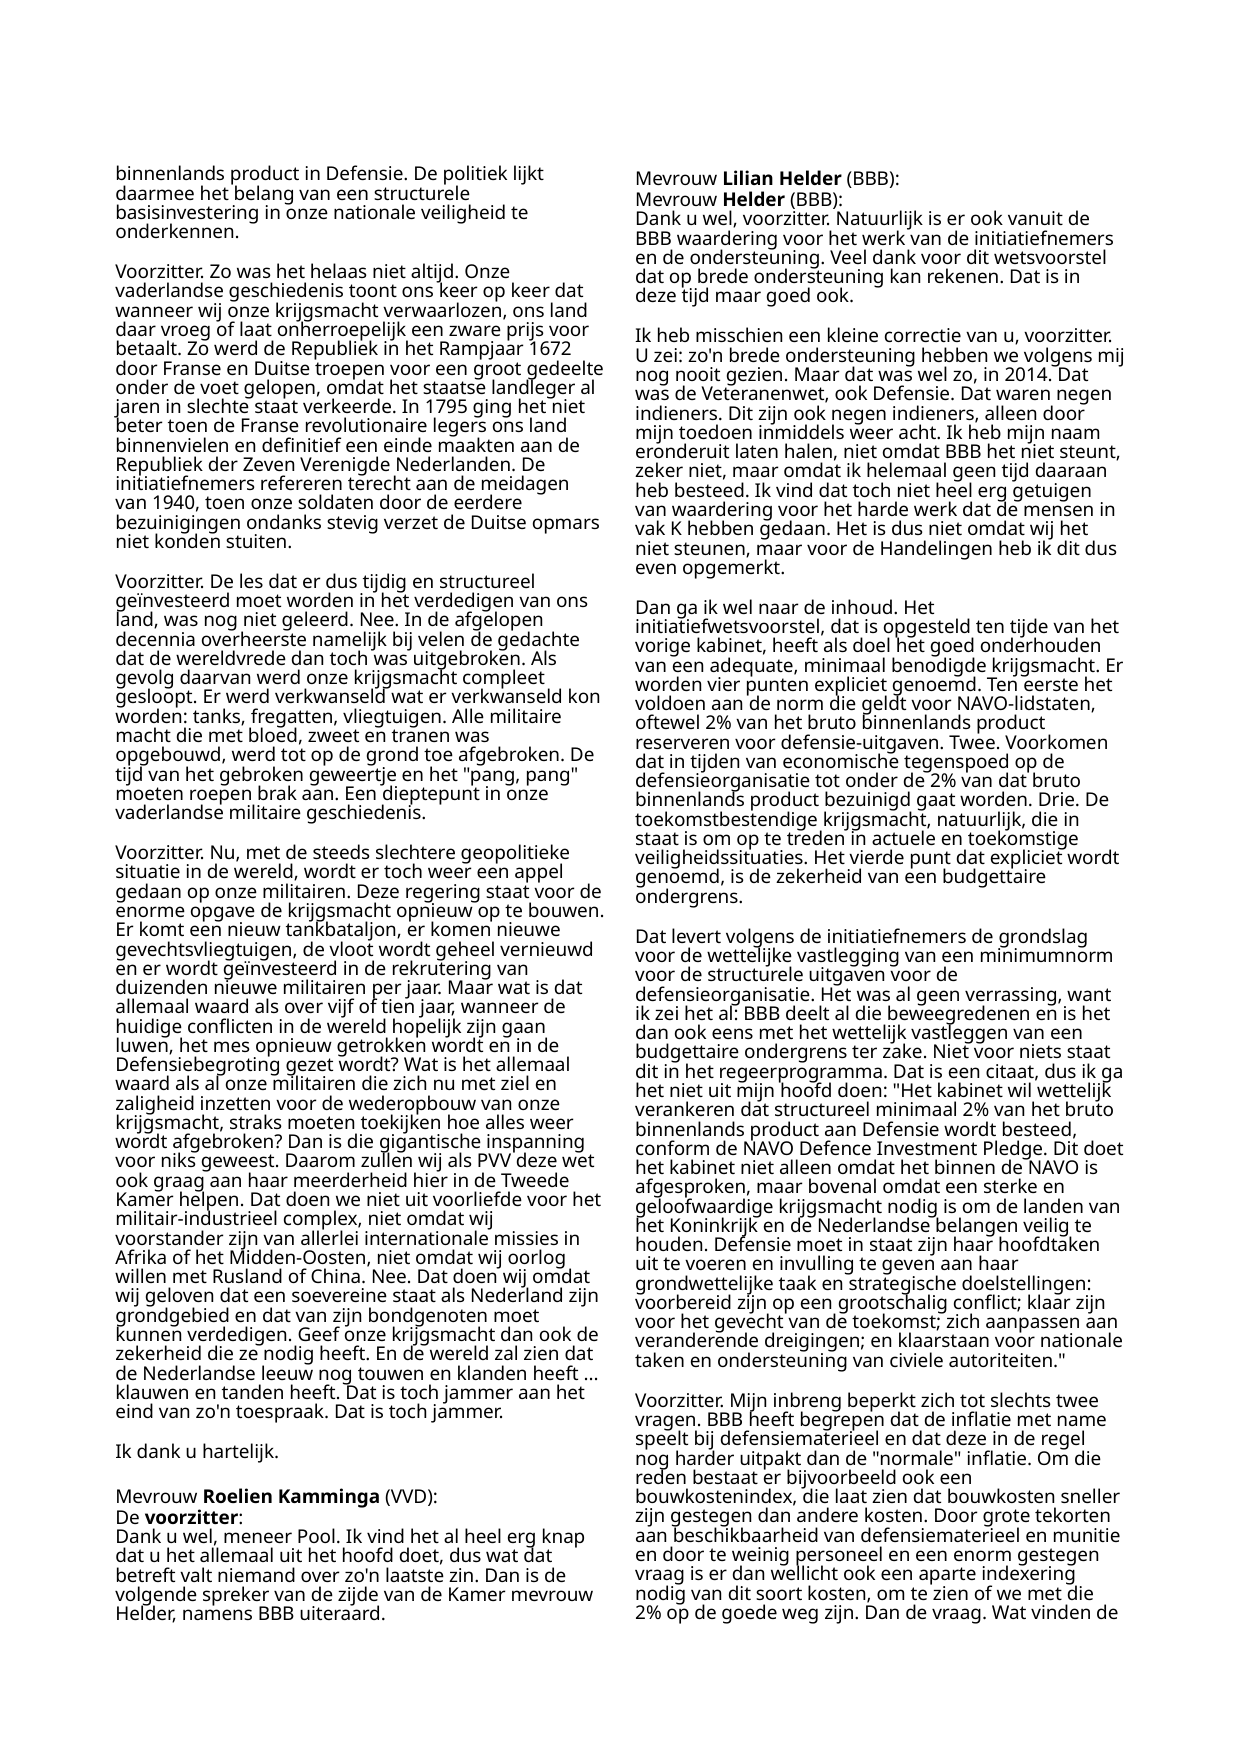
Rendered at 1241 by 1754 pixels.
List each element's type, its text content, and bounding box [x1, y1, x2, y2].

text Dank u wel, meneer Pool. Ik vind het al heel erg knap dat u het allemaal uit het hoofd doet, dus wat dat betreft valt niemand over zo'n laatste zin. Dan is de volgende spreker van de zijde van de Kamer mevrouw Helder, namens BBB uiteraard. [115, 1528, 605, 1624]
text Dan ga ik wel naar de inhoud. Het initiatiefwetsvoorstel, dat is opgesteld ten tijde van het vorige kabinet, heeft als doel het goed onderhouden van een adequate, minimaal benodigde krijgsmacht. Er worden vier punten expliciet genoemd. Ten eerste het voldoen aan de norm die geldt voor NAVO-lidstaten, oftewel 2% van het bruto binnenlands product reserveren voor defensie-uitgaven. Twee. Voorkomen dat in tijden van economische tegenspoed op de defensieorganisatie tot onder de 2% van dat bruto binnenlands product bezuinigd gaat worden. Drie. De toekomstbestendige krijgsmacht, natuurlijk, die in staat is om op te treden in actuele en toekomstige veiligheidssituaties. Het vierde punt dat expliciet wordt genoemd, is de zekerheid van een budgettaire ondergrens. [635, 599, 1125, 907]
text Voorzitter. Nu, met de steeds slechtere geopolitieke situatie in de wereld, wordt er toch weer een appel gedaan op onze militairen. Deze regering staat voor de enorme opgave de krijgsmacht opnieuw op te bouwen. Er komt een nieuw tankbataljon, er komen nieuwe gevechtsvliegtuigen, de vloot wordt geheel vernieuwd en er wordt geïnvesteerd in de rekrutering van duizenden nieuwe militairen per jaar. Maar wat is dat allemaal waard als over vijf of tien jaar, wanneer de huidige conflicten in de wereld hopelijk zijn gaan luwen, het mes opnieuw getrokken wordt en in de Defensiebegroting gezet wordt? Wat is het allemaal waard als al onze militairen die zich nu met ziel en zaligheid inzetten voor de wederopbouw van onze krijgsmacht, straks moeten toekijken hoe alles weer wordt afgebroken? Dan is die gigantische inspanning voor niks geweest. Daarom zullen wij als PVV deze wet ook graag aan haar meerderheid hier in de Tweede Kamer helpen. Dat doen we niet uit voorliefde voor het militair-industrieel complex, niet omdat wij voorstander zijn van allerlei internationale missies in Afrika of het Midden-Oosten, niet omdat wij oorlog willen met Rusland of China. Nee. Dat doen wij omdat wij geloven dat een soevereine staat als Nederland zijn grondgebied en dat van zijn bondgenoten moet kunnen verdedigen. Geef onze krijgsmacht dan ook de zekerheid die ze nodig heeft. En de wereld zal zien dat de Nederlandse leeuw nog touwen en klanden heeft ... klauwen en tanden heeft. Dat is toch jammer aan het eind van zo'n toespraak. Dat is toch jammer. [115, 844, 605, 1422]
text Mevrouw Lilian Helder (BBB): [635, 165, 1125, 191]
text Voorzitter. Zo was het helaas niet altijd. Onze vaderlandse geschiedenis toont ons keer op keer dat wanneer wij onze krijgsmacht verwaarlozen, ons land daar vroeg of laat onherroepelijk een zware prijs voor betaalt. Zo werd de Republiek in het Rampjaar 1672 door Franse en Duitse troepen voor een groot gedeelte onder de voet gelopen, omdat het staatse landleger al jaren in slechte staat verkeerde. In 1795 ging het niet beter toen de Franse revolutionaire legers ons land binnenvielen en definitief een einde maakten aan de Republiek der Zeven Verenigde Nederlanden. De initiatiefnemers refereren terecht aan de meidagen van 1940, toen onze soldaten door de eerdere bezuinigingen ondanks stevig verzet de Duitse opmars niet konden stuiten. [115, 263, 605, 552]
text binnenlands product in Defensie. De politiek lijkt daarmee het belang van een structurele basisinvestering in onze nationale veiligheid te onderkennen. [115, 165, 605, 242]
text Dank u wel, voorzitter. Natuurlijk is er ook vanuit de BBB waardering voor het werk van de initiatiefnemers en de ondersteuning. Veel dank voor dit wetsvoorstel dat op brede ondersteuning kan rekenen. Dat is in deze tijd maar goed ook. [635, 210, 1125, 307]
text Voorzitter. De les dat er dus tijdig en structureel geïnvesteerd moet worden in het verdedigen van ons land, was nog niet geleerd. Nee. In de afgelopen decennia overheerste namelijk bij velen de gedachte dat de wereldvrede dan toch was uitgebroken. Als gevolg daarvan werd onze krijgsmacht compleet gesloopt. Er werd verkwanseld wat er verkwanseld kon worden: tanks, fregatten, vliegtuigen. Alle militaire macht die met bloed, zweet en tranen was opgebouwd, werd tot op de grond toe afgebroken. De tijd van het gebroken geweertje en het "pang, pang" moeten roepen brak aan. Een dieptepunt in onze vaderlandse militaire geschiedenis. [115, 573, 605, 823]
text Mevrouw Roelien Kamminga (VVD): [115, 1483, 605, 1509]
text De voorzitter: [115, 1509, 605, 1528]
text Voorzitter. Mijn inbreng beperkt zich tot slechts twee vragen. BBB heeft begrepen dat de inflatie met name speelt bij defensiematerieel en dat deze in de regel nog harder uitpakt dan de "normale" inflatie. Om die reden bestaat er bijvoorbeeld ook een bouwkostenindex, die laat zien dat bouwkosten sneller zijn gestegen dan andere kosten. Door grote tekorten aan beschikbaarheid van defensiematerieel en munitie en door te weinig personeel en een enorm gestegen vraag is er dan wellicht ook een aparte indexering nodig van dit soort kosten, om te zien of we met die 2% op de goede weg zijn. Dan de vraag. Wat vinden de [635, 1392, 1125, 1623]
text Ik heb misschien een kleine correctie van u, voorzitter. U zei: zo'n brede ondersteuning hebben we volgens mij nog nooit gezien. Maar dat was wel zo, in 2014. Dat was de Veteranenwet, ook Defensie. Dat waren negen indieners. Dit zijn ook negen indieners, alleen door mijn toedoen inmiddels weer acht. Ik heb mijn naam eronderuit laten halen, niet omdat BBB het niet steunt, zeker niet, maar omdat ik helemaal geen tijd daaraan heb besteed. Ik vind dat toch niet heel erg getuigen van waardering voor het harde werk dat de mensen in vak K hebben gedaan. Het is dus niet omdat wij het niet steunen, maar voor de Handelingen heb ik dit dus even opgemerkt. [635, 327, 1125, 578]
text Ik dank u hartelijk. [115, 1443, 605, 1462]
text Dat levert volgens de initiatiefnemers de grondslag voor de wettelijke vastlegging van een minimumnorm voor de structurele uitgaven voor de defensieorganisatie. Het was al geen verrassing, want ik zei het al: BBB deelt al die beweegredenen en is het dan ook eens met het wettelijk vastleggen van een budgettaire ondergrens ter zake. Niet voor niets staat dit in het regeerprogramma. Dat is een citaat, dus ik ga het niet uit mijn hoofd doen: "Het kabinet wil wettelijk verankeren dat structureel minimaal 2% van het bruto binnenlands product aan Defensie wordt besteed, conform de NAVO Defence Investment Pledge. Dit doet het kabinet niet alleen omdat het binnen de NAVO is afgesproken, maar bovenal omdat een sterke en geloofwaardige krijgsmacht nodig is om de landen van het Koninkrijk en de Nederlandse belangen veilig te houden. Defensie moet in staat zijn haar hoofdtaken uit te voeren en invulling te geven aan haar grondwettelijke taak en strategische doelstellingen: voorbereid zijn op een grootschalig conflict; klaar zijn voor het gevecht van de toekomst; zich aanpassen aan veranderende dreigingen; en klaarstaan voor nationale taken en ondersteuning van civiele autoriteiten." [635, 928, 1125, 1371]
text Mevrouw Helder (BBB): [635, 191, 1125, 210]
